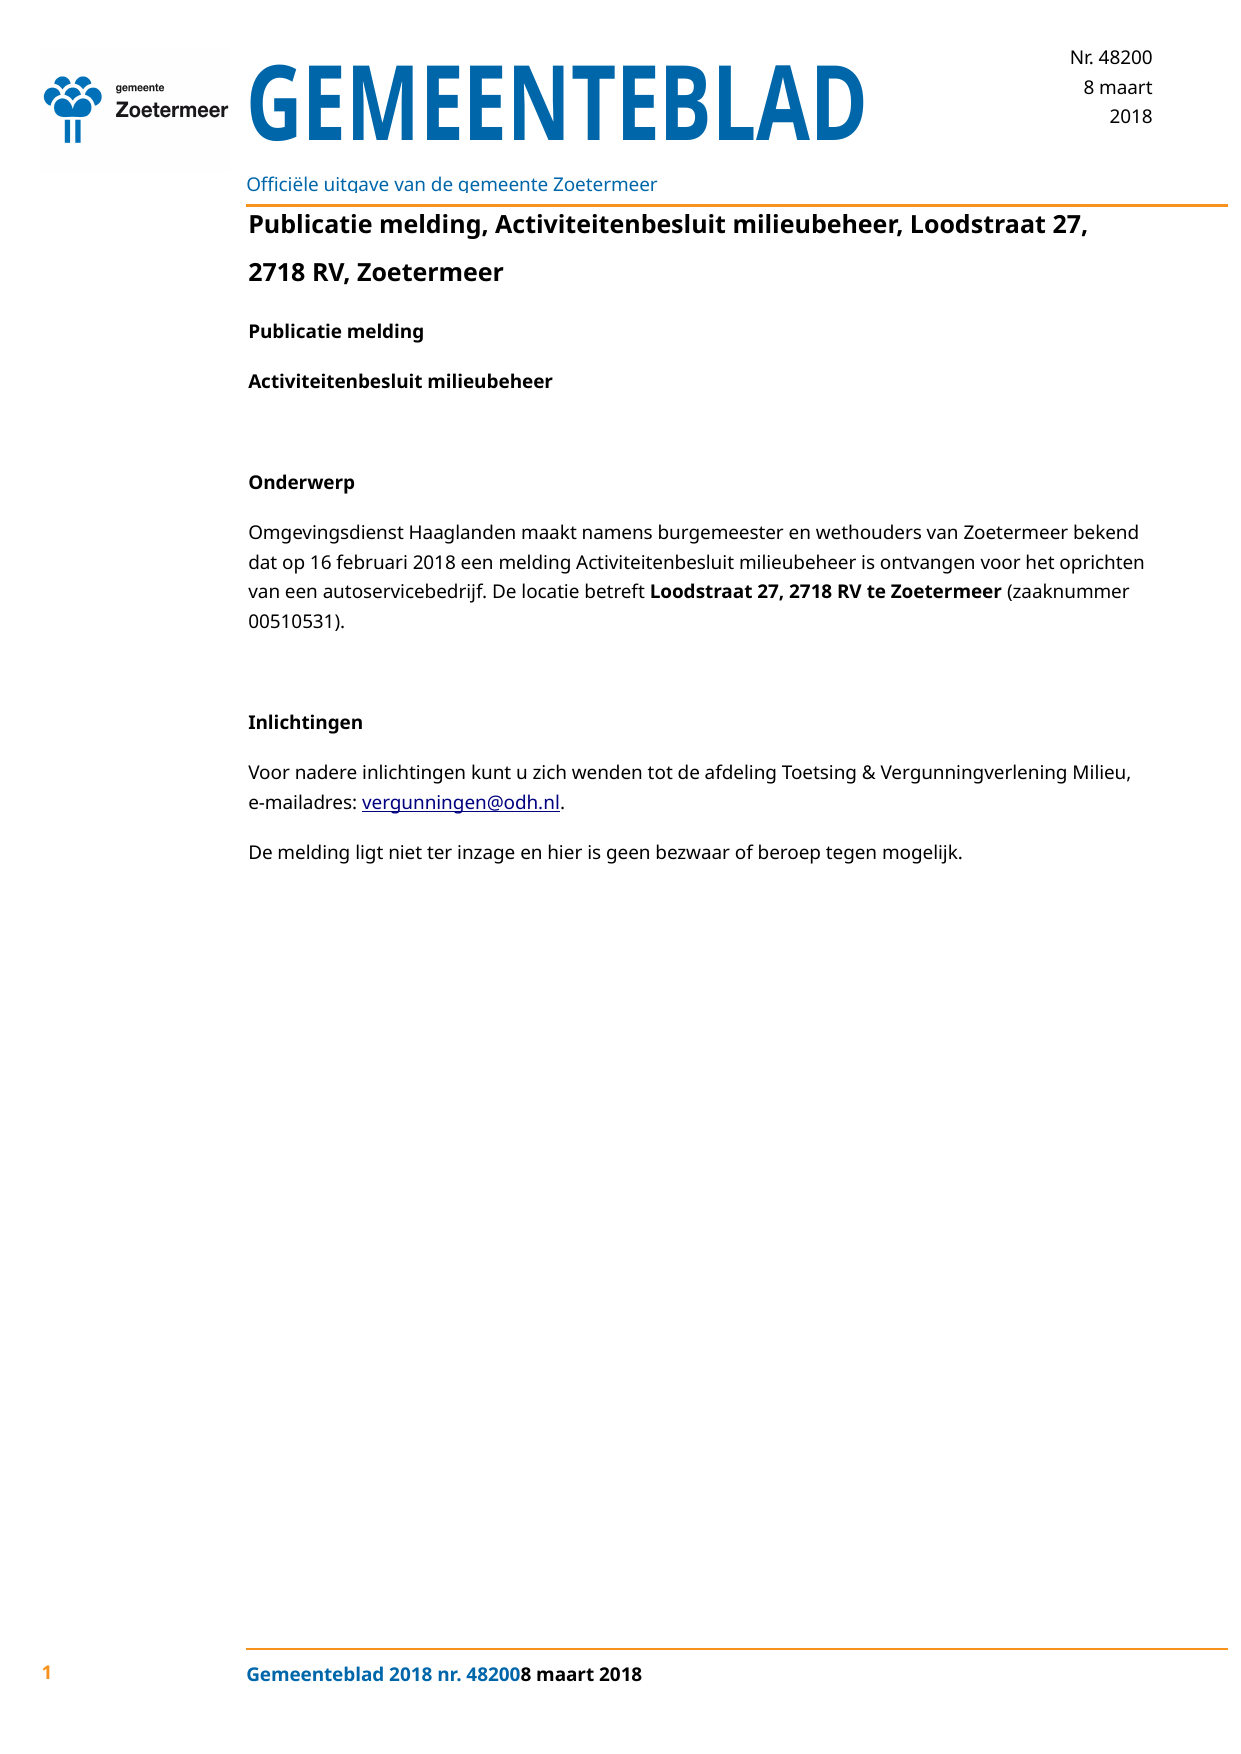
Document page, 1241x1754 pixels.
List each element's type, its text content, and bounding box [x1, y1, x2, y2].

text Omgevingsdienst Haaglanden maakt namens burgemeester en wethouders van Zoetermeer bekend dat op 16 februari 2018 een melding Activiteitenbesluit milieubeheer is ontvangen voor het oprichten van een autoservicebedrijf. De locatie betreft Loodstraat 27, 2718 RV te Zoetermeer (zaaknummer 00510531). [248, 519, 1152, 634]
picture [41, 47, 231, 172]
text Inlichtingen [248, 709, 1152, 735]
text De melding ligt niet ter inzage en hier is geen bezwaar of beroep tegen mogelijk. [248, 839, 1152, 865]
text Publicatie melding [248, 318, 1152, 344]
text Voor nadere inlichtingen kunt u zich wenden tot de afdeling Toetsing & Vergunningverlening Milieu, e-mailadres: vergunningen@odh.nl. [248, 759, 1152, 815]
text Publicatie melding, Activiteitenbesluit milieubeheer, Loodstraat 27, 2718 RV, Zoetermeer [248, 207, 1152, 288]
text Activiteitenbesluit milieubeheer [248, 368, 1152, 394]
text Onderwerp [248, 469, 1152, 495]
